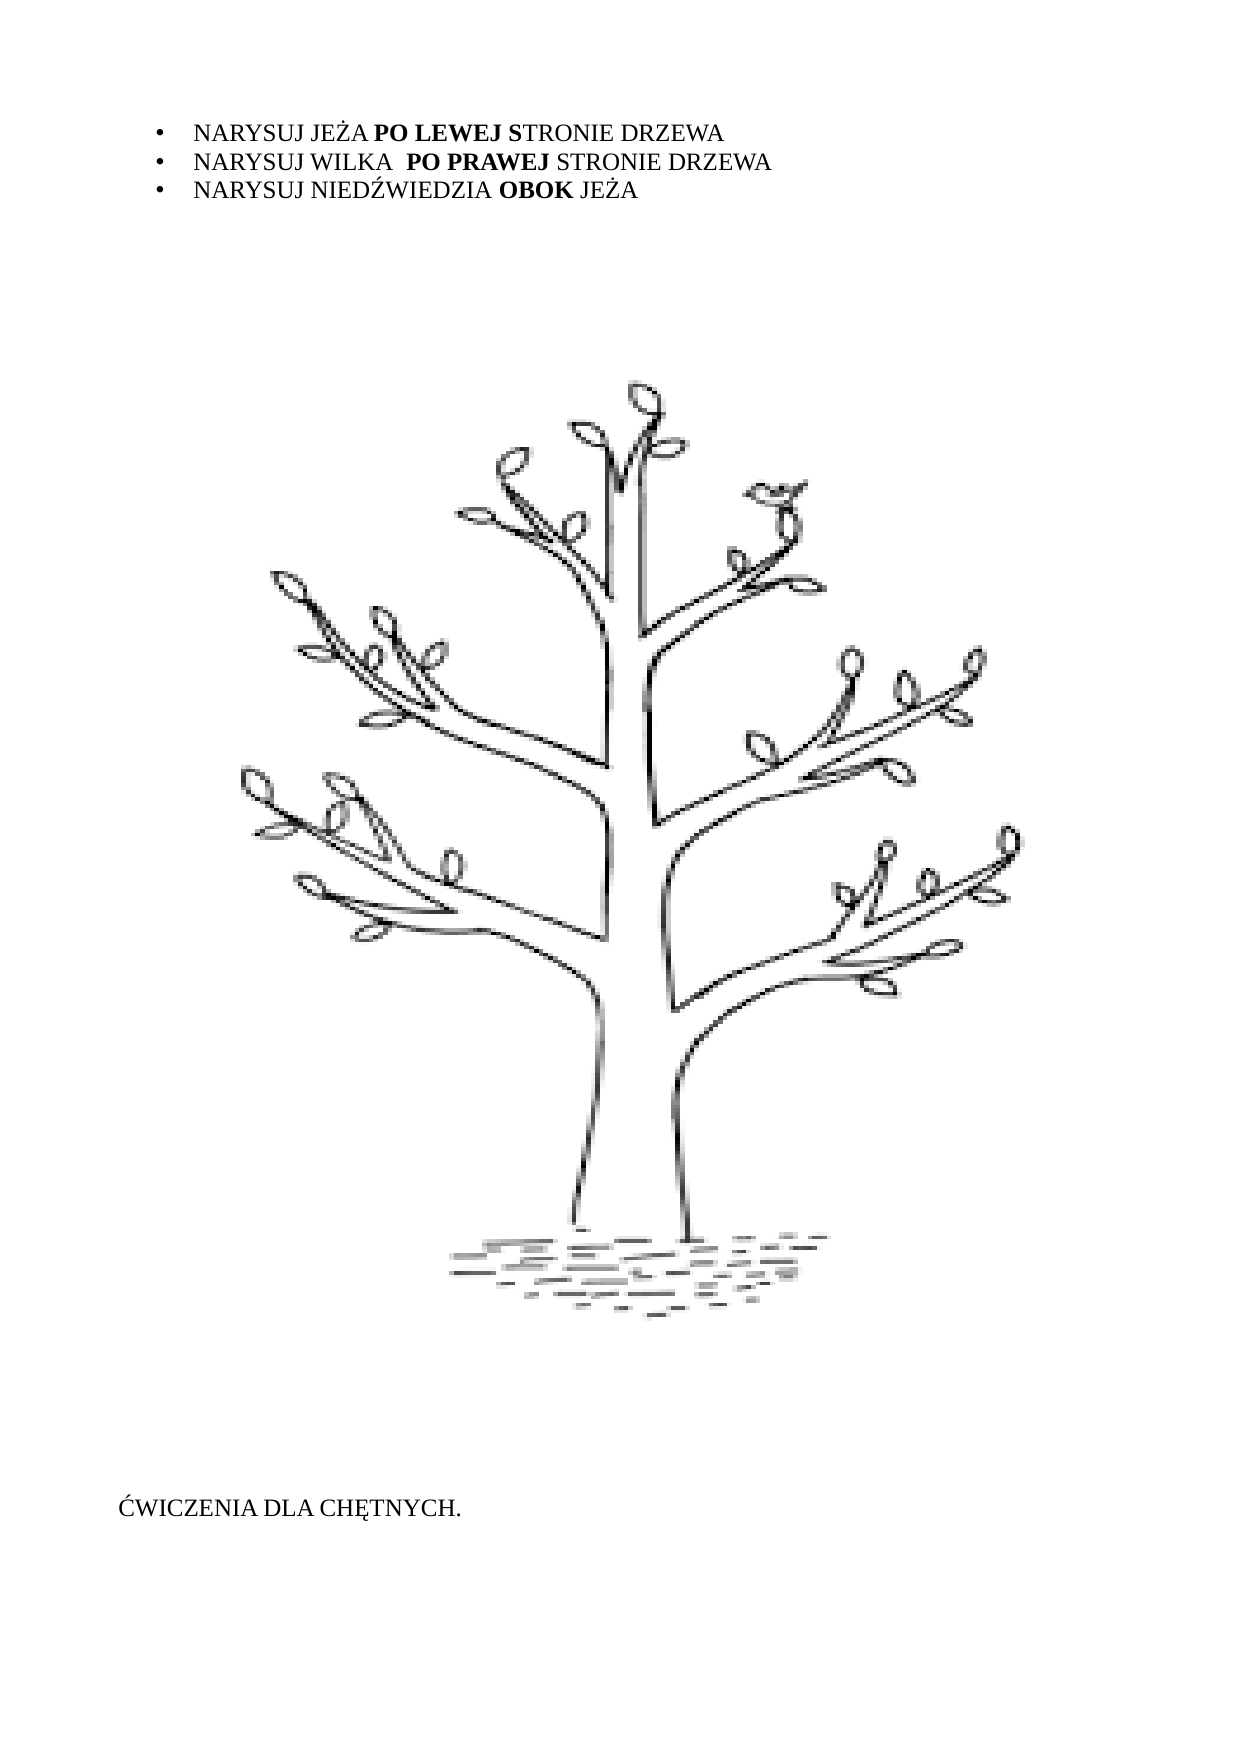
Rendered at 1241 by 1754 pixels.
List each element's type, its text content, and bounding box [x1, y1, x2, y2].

text ĆWICZENIA DLA CHĘTNYCH. [118, 1493, 1122, 1522]
list NARYSUJ NIEDŹWIEDZIA OBOK JEŻA [156, 176, 1122, 204]
list NARYSUJ JEŻA PO LEWEJ STRONIE DRZEWA [156, 118, 1122, 147]
picture [171, 377, 1063, 1321]
list NARYSUJ WILKA PO PRAWEJ STRONIE DRZEWA [156, 147, 1122, 176]
